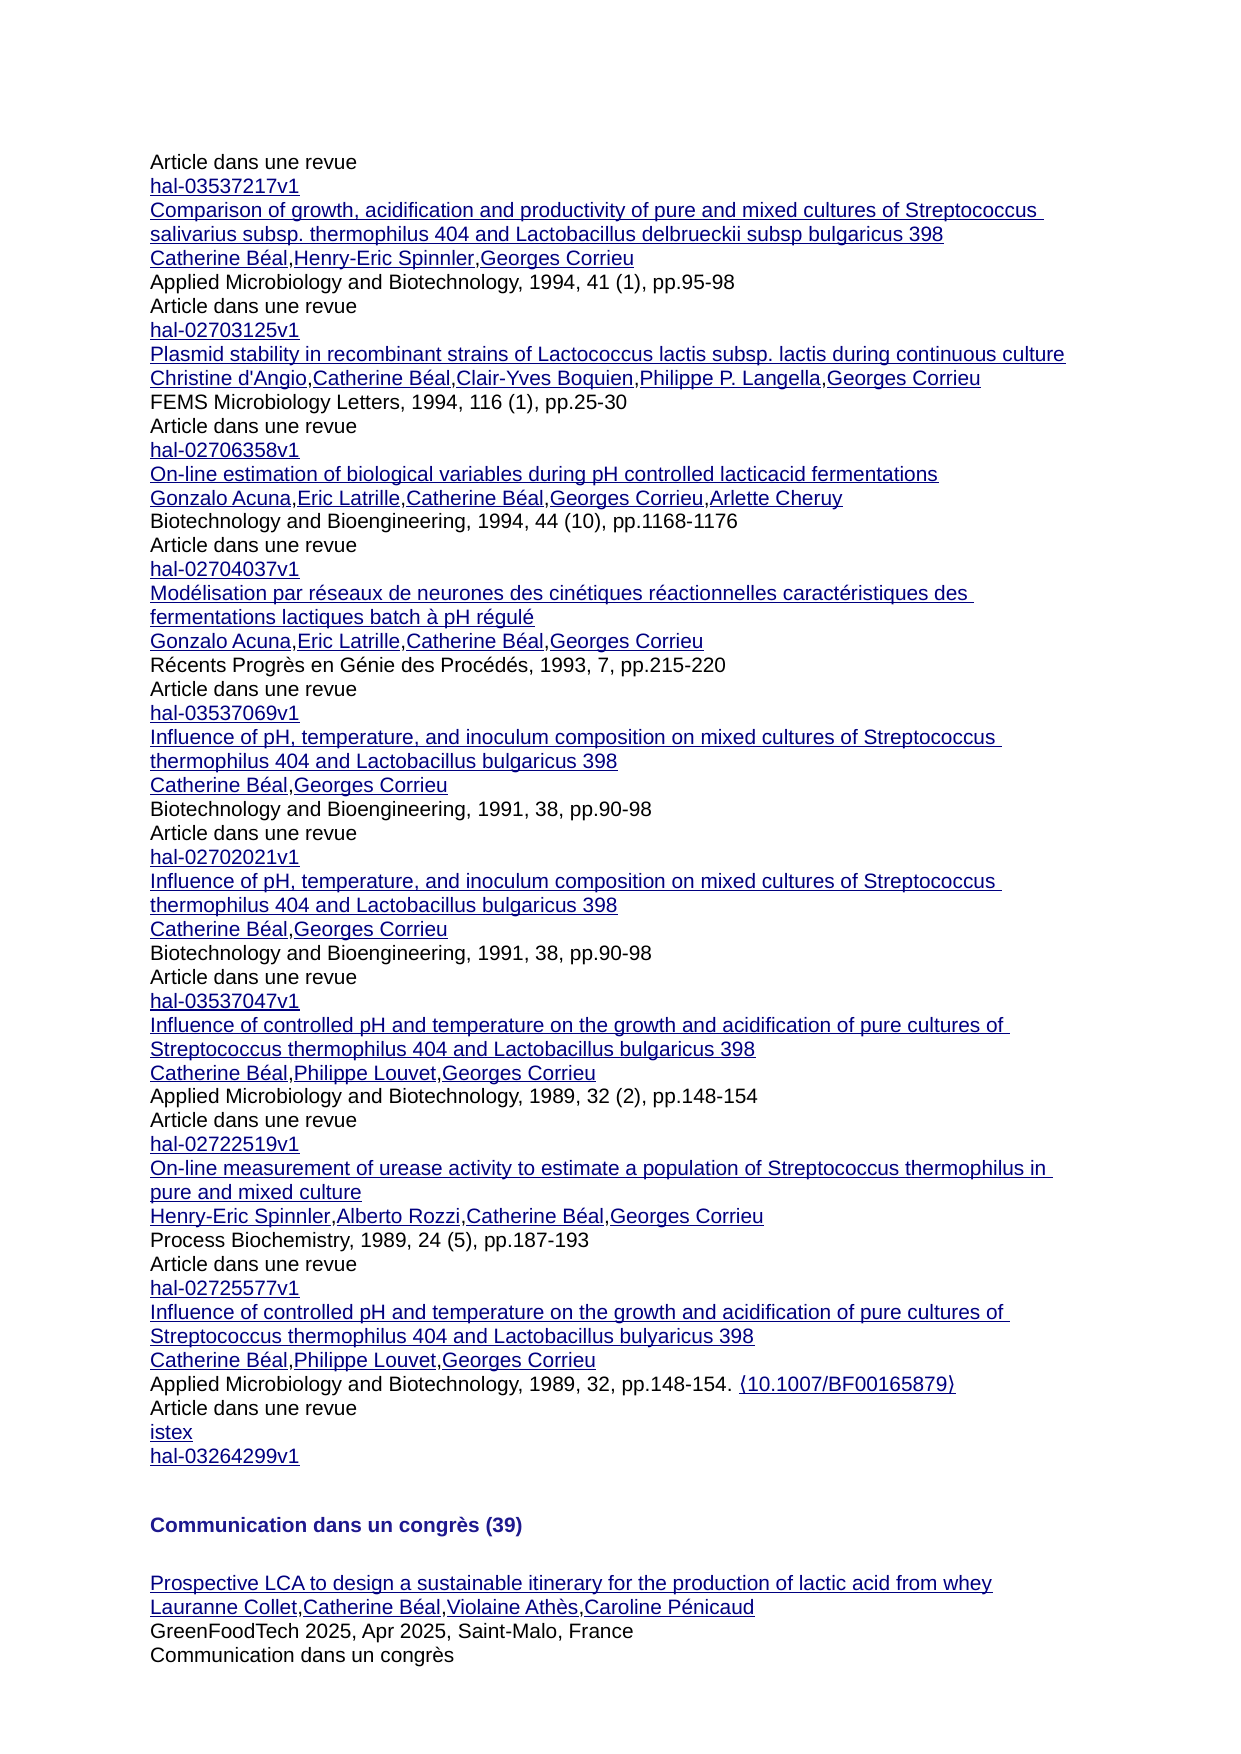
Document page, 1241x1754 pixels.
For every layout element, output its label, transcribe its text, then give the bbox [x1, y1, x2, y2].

table_cell Plasmid stability in recombinant strains of Lactococcus lactis subsp. lactis during continuous culture Christine d'Angio,Catherine Béal,Clair-Yves Boquien,Philippe P. Langella,Georges Corrieu FEMS Microbiology Letters, 1994, 116 (1), pp.25-30 Article dans une revue hal-02706358v1 [150, 342, 1090, 461]
table_cell Influence of pH, temperature, and inoculum composition on mixed cultures of Streptococcus thermophilus 404 and Lactobacillus bulgaricus 398 Catherine Béal,Georges Corrieu Biotechnology and Bioengineering, 1991, 38, pp.90-98 Article dans une revue hal-03537047v1 [150, 869, 1090, 1012]
table_cell Influence of controlled pH and temperature on the growth and acidification of pure cultures of Streptococcus thermophilus 404 and Lactobacillus bulyaricus 398 Catherine Béal,Philippe Louvet,Georges Corrieu Applied Microbiology and Biotechnology, 1989, 32, pp.148-154. ⟨10.1007/BF00165879⟩ Article dans une revue istex hal-03264299v1 [150, 1300, 1090, 1468]
table_cell Comparison of growth, acidification and productivity of pure and mixed cultures of Streptococcus salivarius subsp. thermophilus 404 and Lactobacillus delbrueckii subsp bulgaricus 398 Catherine Béal,Henry-Eric Spinnler,Georges Corrieu Applied Microbiology and Biotechnology, 1994, 41 (1), pp.95-98 Article dans une revue hal-02703125v1 [150, 198, 1090, 342]
table_cell Influence of pH, temperature, and inoculum composition on mixed cultures of Streptococcus thermophilus 404 and Lactobacillus bulgaricus 398 Catherine Béal,Georges Corrieu Biotechnology and Bioengineering, 1991, 38, pp.90-98 Article dans une revue hal-02702021v1 [150, 725, 1090, 869]
table_header Prospective LCA to design a sustainable itinerary for the production of lactic acid from whey Lauranne Collet,Catherine Béal,Violaine Athès,Caroline Pénicaud GreenFoodTech 2025, Apr 2025, Saint-Malo, France Communication dans un congrès [150, 1571, 1090, 1667]
table_cell Article dans une revue hal-03537217v1 [150, 150, 1090, 198]
table_cell On-line measurement of urease activity to estimate a population of Streptococcus thermophilus in pure and mixed culture Henry-Eric Spinnler,Alberto Rozzi,Catherine Béal,Georges Corrieu Process Biochemistry, 1989, 24 (5), pp.187-193 Article dans une revue hal-02725577v1 [150, 1156, 1090, 1300]
subtitle Communication dans un congrès (39) [150, 1512, 1090, 1536]
table_cell On-line estimation of biological variables during pH controlled lacticacid fermentations Gonzalo Acuna,Eric Latrille,Catherine Béal,Georges Corrieu,Arlette Cheruy Biotechnology and Bioengineering, 1994, 44 (10), pp.1168-1176 Article dans une revue hal-02704037v1 [150, 461, 1090, 581]
table_cell Modélisation par réseaux de neurones des cinétiques réactionnelles caractéristiques des fermentations lactiques batch à pH régulé Gonzalo Acuna,Eric Latrille,Catherine Béal,Georges Corrieu Récents Progrès en Génie des Procédés, 1993, 7, pp.215-220 Article dans une revue hal-03537069v1 [150, 581, 1090, 725]
table_cell Influence of controlled pH and temperature on the growth and acidification of pure cultures of Streptococcus thermophilus 404 and Lactobacillus bulgaricus 398 Catherine Béal,Philippe Louvet,Georges Corrieu Applied Microbiology and Biotechnology, 1989, 32 (2), pp.148-154 Article dans une revue hal-02722519v1 [150, 1013, 1090, 1156]
